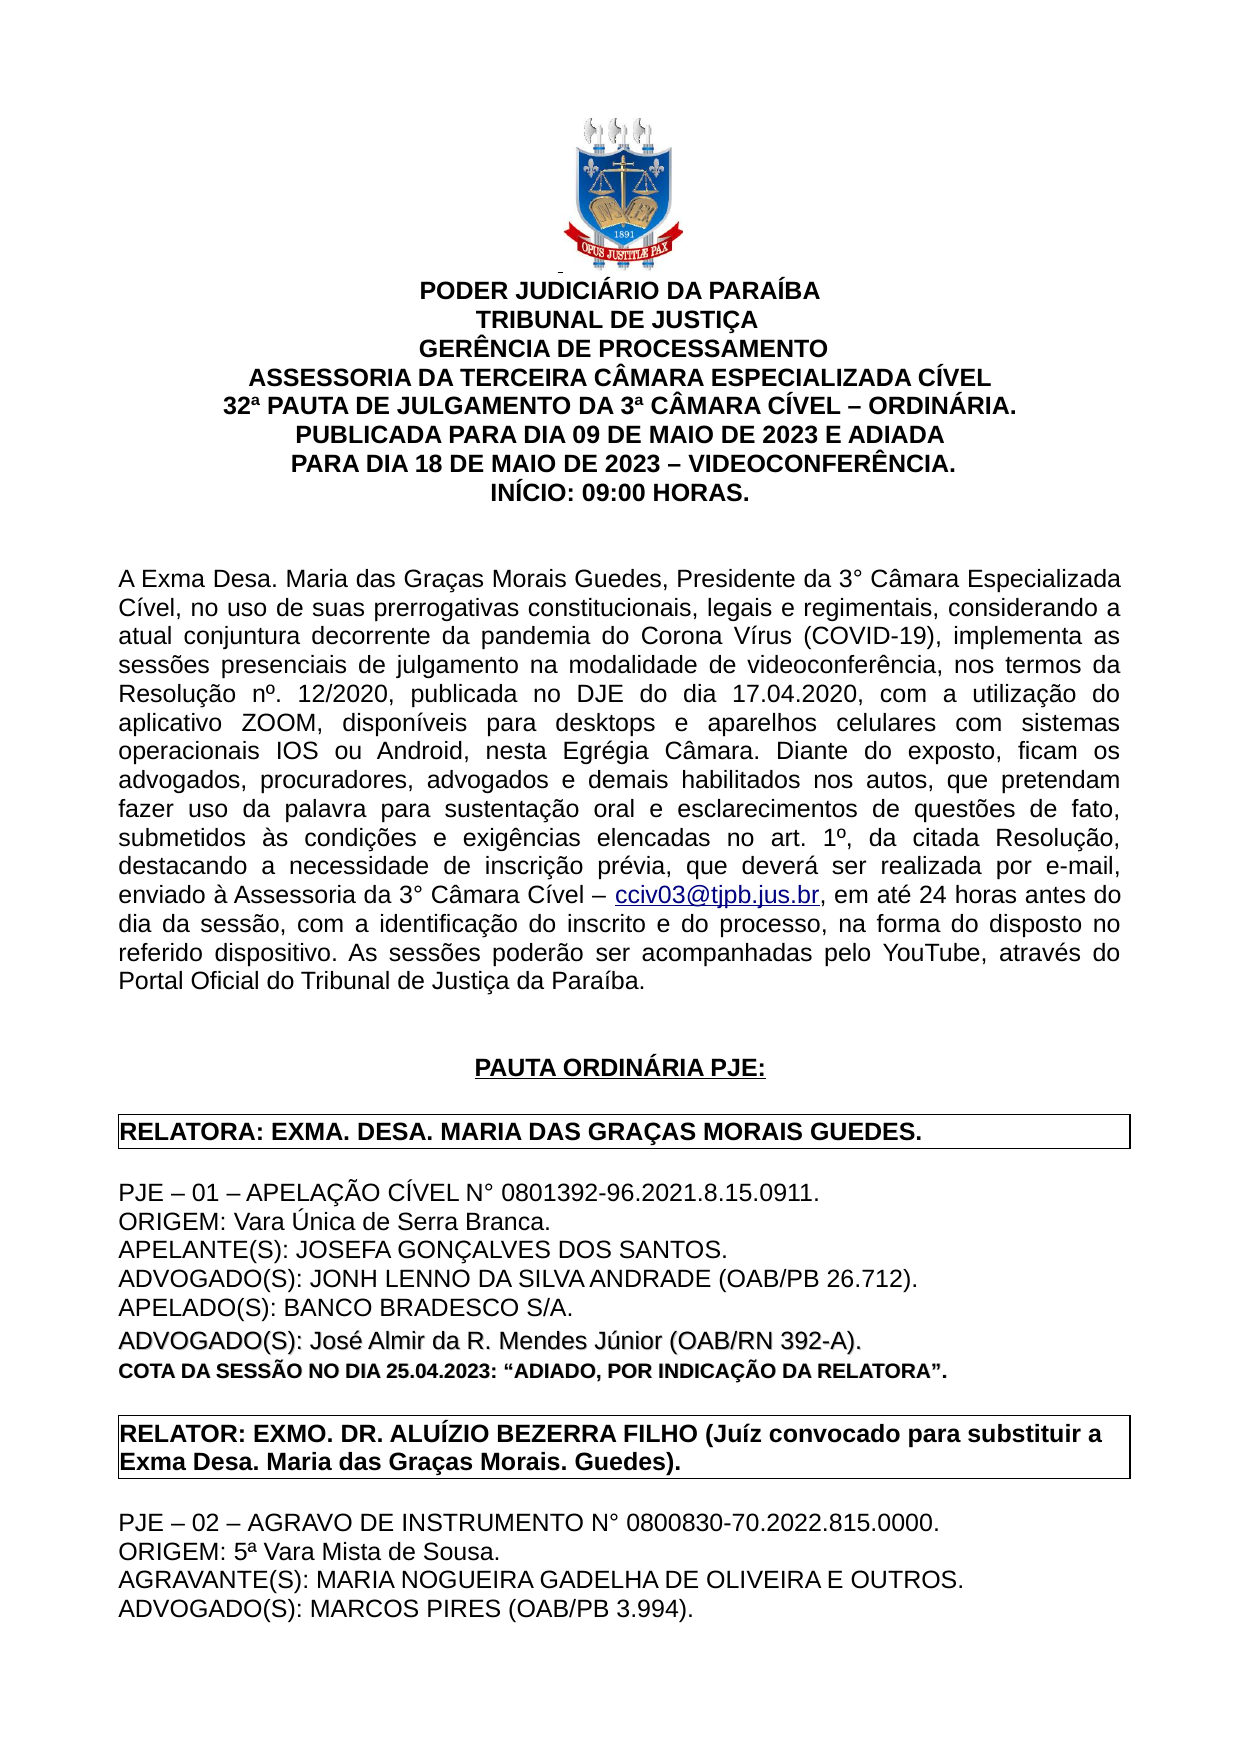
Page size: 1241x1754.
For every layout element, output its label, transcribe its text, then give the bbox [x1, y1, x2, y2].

text PJE – 01 – APELAÇÃO CÍVEL N° 0801392-96.2021.8.15.0911. [118, 1178, 1122, 1206]
text GERÊNCIA DE PROCESSAMENTO [118, 334, 1122, 362]
text ORIGEM: 5ª Vara Mista de Sousa. [118, 1537, 1122, 1565]
text PARA DIA 18 DE MAIO DE 2023 – VIDEOCONFERÊNCIA. [118, 449, 1122, 477]
text PAUTA ORDINÁRIA PJE: [118, 1052, 1122, 1081]
text APELANTE(S): JOSEFA GONÇALVES DOS SANTOS. [118, 1235, 1122, 1264]
picture [563, 118, 683, 271]
text RELATORA: EXMA. DESA. MARIA DAS GRAÇAS MORAIS GUEDES. [119, 1115, 1129, 1148]
text APELADO(S): BANCO BRADESCO S/A. [118, 1293, 1122, 1321]
text INÍCIO: 09:00 HORAS. [118, 477, 1122, 506]
text A Exma Desa. Maria das Graças Morais Guedes, Presidente da 3° Câmara Especializada Cível, no uso de suas prerrogativas constitucionais, legais e regimentais, considerando a atual conjuntura decorrente da pandemia do Corona Vírus (COVID-19), implementa as sessões presenciais de julgamento na modalidade de videoconferência, nos termos da Resolução nº. 12/2020, publicada no DJE do dia 17.04.2020, com a utilização do aplicativo ZOOM, disponíveis para desktops e aparelhos celulares com sistemas operacionais IOS ou Android, nesta Egrégia Câmara. Diante do exposto, ficam os advogados, procuradores, advogados e demais habilitados nos autos, que pretendam fazer uso da palavra para sustentação oral e esclarecimentos de questões de fato, submetidos às condições e exigências elencadas no art. 1º, da citada Resolução, destacando a necessidade de inscrição prévia, que deverá ser realizada por e-mail, enviado à Assessoria da 3° Câmara Cível – cciv03@tjpb.jus.br, em até 24 horas antes do dia da sessão, com a identificação do inscrito e do processo, na forma do disposto no referido dispositivo. As sessões poderão ser acompanhadas pelo YouTube, através do Portal Oficial do Tribunal de Justiça da Paraíba. [118, 564, 1122, 995]
text PODER JUDICIÁRIO DA PARAÍBA [118, 276, 1122, 305]
text ADVOGADO(S): JONH LENNO DA SILVA ANDRADE (OAB/PB 26.712). [118, 1264, 1122, 1293]
text ADVOGADO(S): José Almir da R. Mendes Júnior (OAB/RN 392-A). [118, 1326, 1131, 1354]
text PUBLICADA PARA DIA 09 DE MAIO DE 2023 E ADIADA [118, 420, 1122, 449]
text TRIBUNAL DE JUSTIÇA [118, 305, 1122, 334]
text ADVOGADO(S): MARCOS PIRES (OAB/PB 3.994). [118, 1594, 1122, 1623]
text AGRAVANTE(S): MARIA NOGUEIRA GADELHA DE OLIVEIRA E OUTROS. [118, 1565, 1122, 1594]
text 32ª PAUTA DE JULGAMENTO DA 3ª CÂMARA CÍVEL – ORDINÁRIA. [118, 391, 1122, 420]
text PJE – 02 – AGRAVO DE INSTRUMENTO N° 0800830-70.2022.815.0000. [118, 1508, 1122, 1537]
text RELATOR: EXMO. DR. ALUÍZIO BEZERRA FILHO (Juíz convocado para substituir a Exma Desa. Maria das Graças Morais. Guedes). [119, 1416, 1129, 1478]
text COTA DA SESSÃO NO DIA 25.04.2023: “ADIADO, POR INDICAÇÃO DA RELATORA”. [118, 1358, 1131, 1382]
text ASSESSORIA DA TERCEIRA CÂMARA ESPECIALIZADA CÍVEL [118, 362, 1122, 391]
text ORIGEM: Vara Única de Serra Branca. [118, 1206, 1122, 1235]
